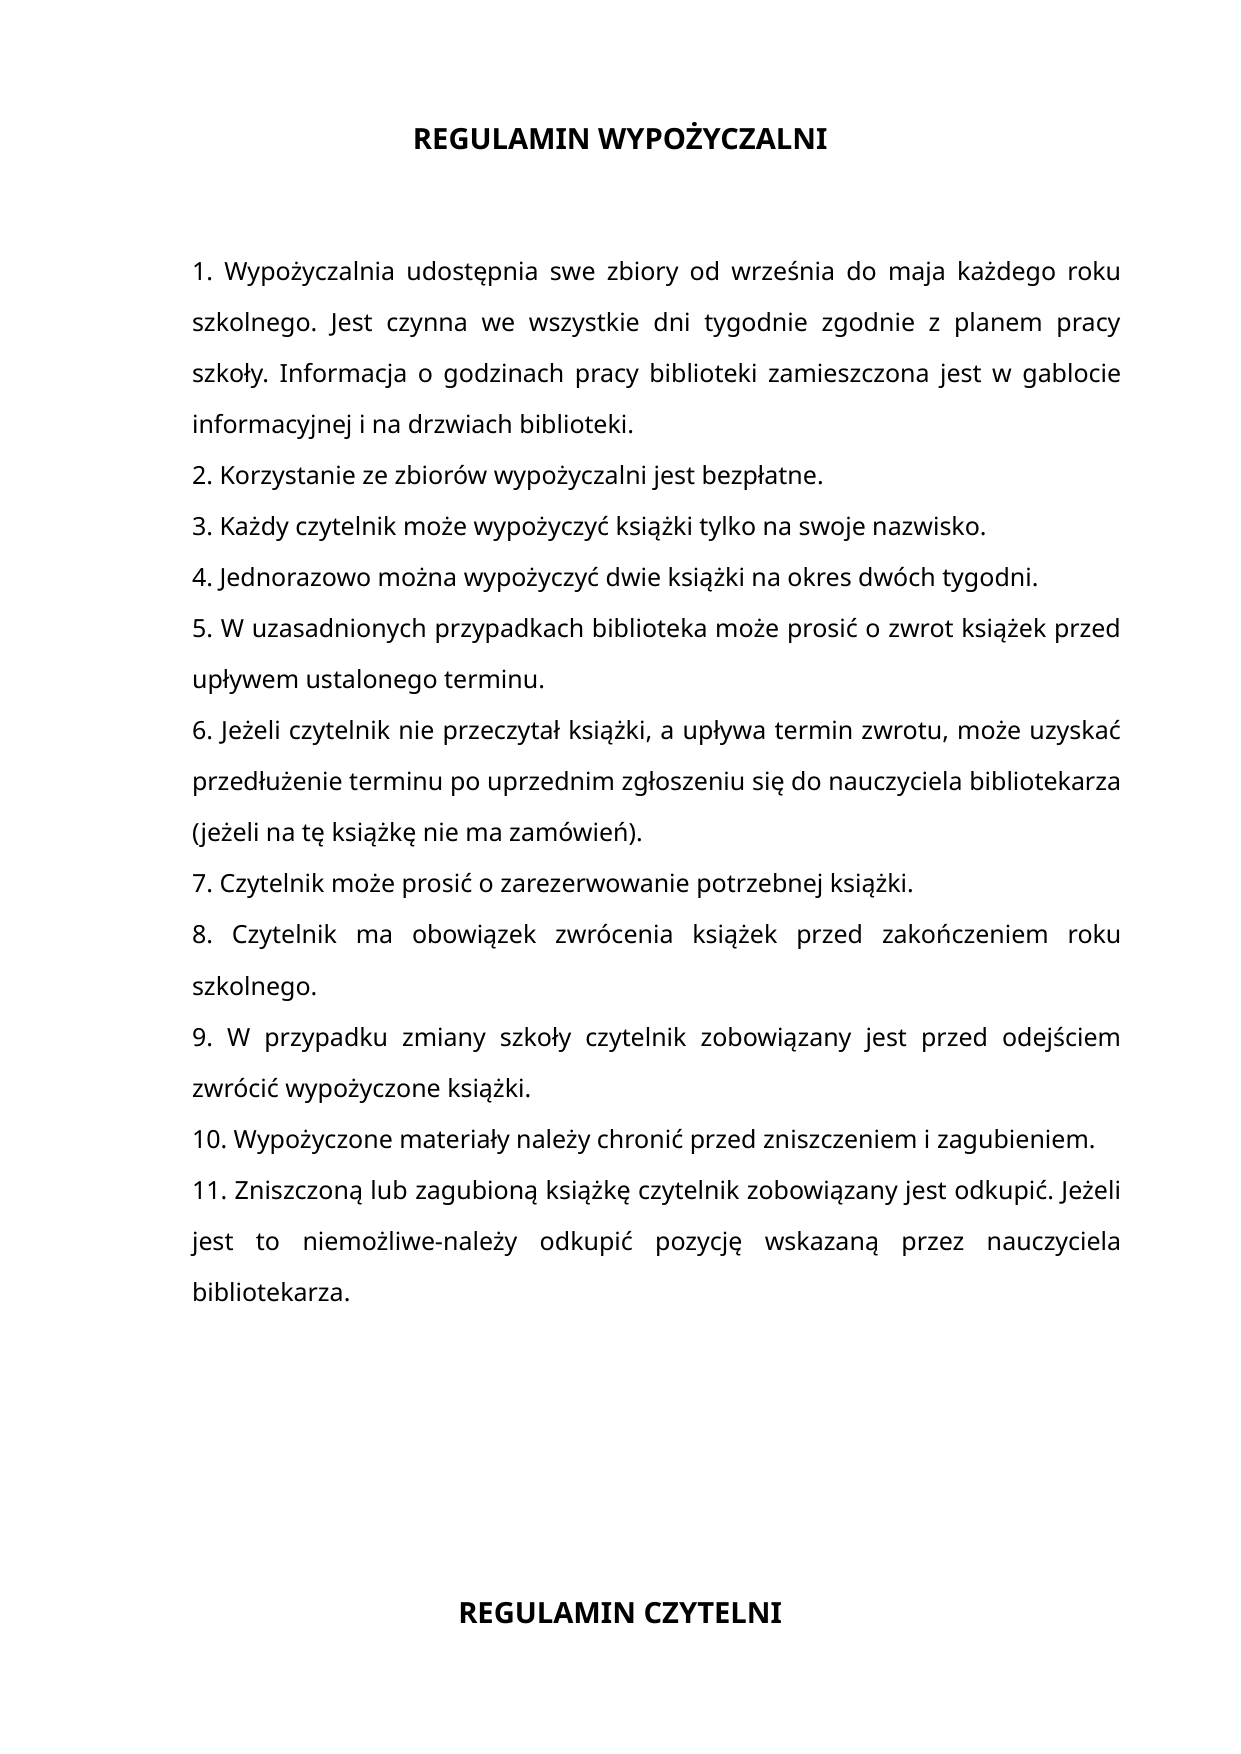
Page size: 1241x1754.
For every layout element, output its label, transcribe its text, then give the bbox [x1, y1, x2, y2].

list 5. W uzasadnionych przypadkach biblioteka może prosić o zwrot książek przed upływem ustalonego terminu. [118, 611, 1122, 696]
list 7. Czytelnik może prosić o zarezerwowanie potrzebnej książki. [118, 866, 1122, 900]
text REGULAMIN WYPOŻYCZALNI [118, 118, 1122, 158]
list 1. Wypożyczalnia udostępnia swe zbiory od września do maja każdego roku szkolnego. Jest czynna we wszystkie dni tygodnie zgodnie z planem pracy szkoły. Informacja o godzinach pracy biblioteki zamieszczona jest w gablocie informacyjnej i na drzwiach biblioteki. [118, 254, 1122, 441]
list 10. Wypożyczone materiały należy chronić przed zniszczeniem i zagubieniem. [118, 1121, 1122, 1155]
list 4. Jednorazowo można wypożyczyć dwie książki na okres dwóch tygodni. [118, 560, 1122, 594]
list 3. Każdy czytelnik może wypożyczyć książki tylko na swoje nazwisko. [118, 509, 1122, 543]
list 6. Jeżeli czytelnik nie przeczytał książki, a upływa termin zwrotu, może uzyskać przedłużenie terminu po uprzednim zgłoszeniu się do nauczyciela bibliotekarza (jeżeli na tę książkę nie ma zamówień). [118, 713, 1122, 849]
list 8. Czytelnik ma obowiązek zwrócenia książek przed zakończeniem roku szkolnego. [118, 917, 1122, 1002]
list 2. Korzystanie ze zbiorów wypożyczalni jest bezpłatne. [118, 458, 1122, 492]
list 9. W przypadku zmiany szkoły czytelnik zobowiązany jest przed odejściem zwrócić wypożyczone książki. [118, 1019, 1122, 1104]
list 11. Zniszczoną lub zagubioną książkę czytelnik zobowiązany jest odkupić. Jeżeli jest to niemożliwe-należy odkupić pozycję wskazaną przez nauczyciela bibliotekarza. [118, 1172, 1122, 1308]
text REGULAMIN CZYTELNI [118, 1592, 1122, 1632]
